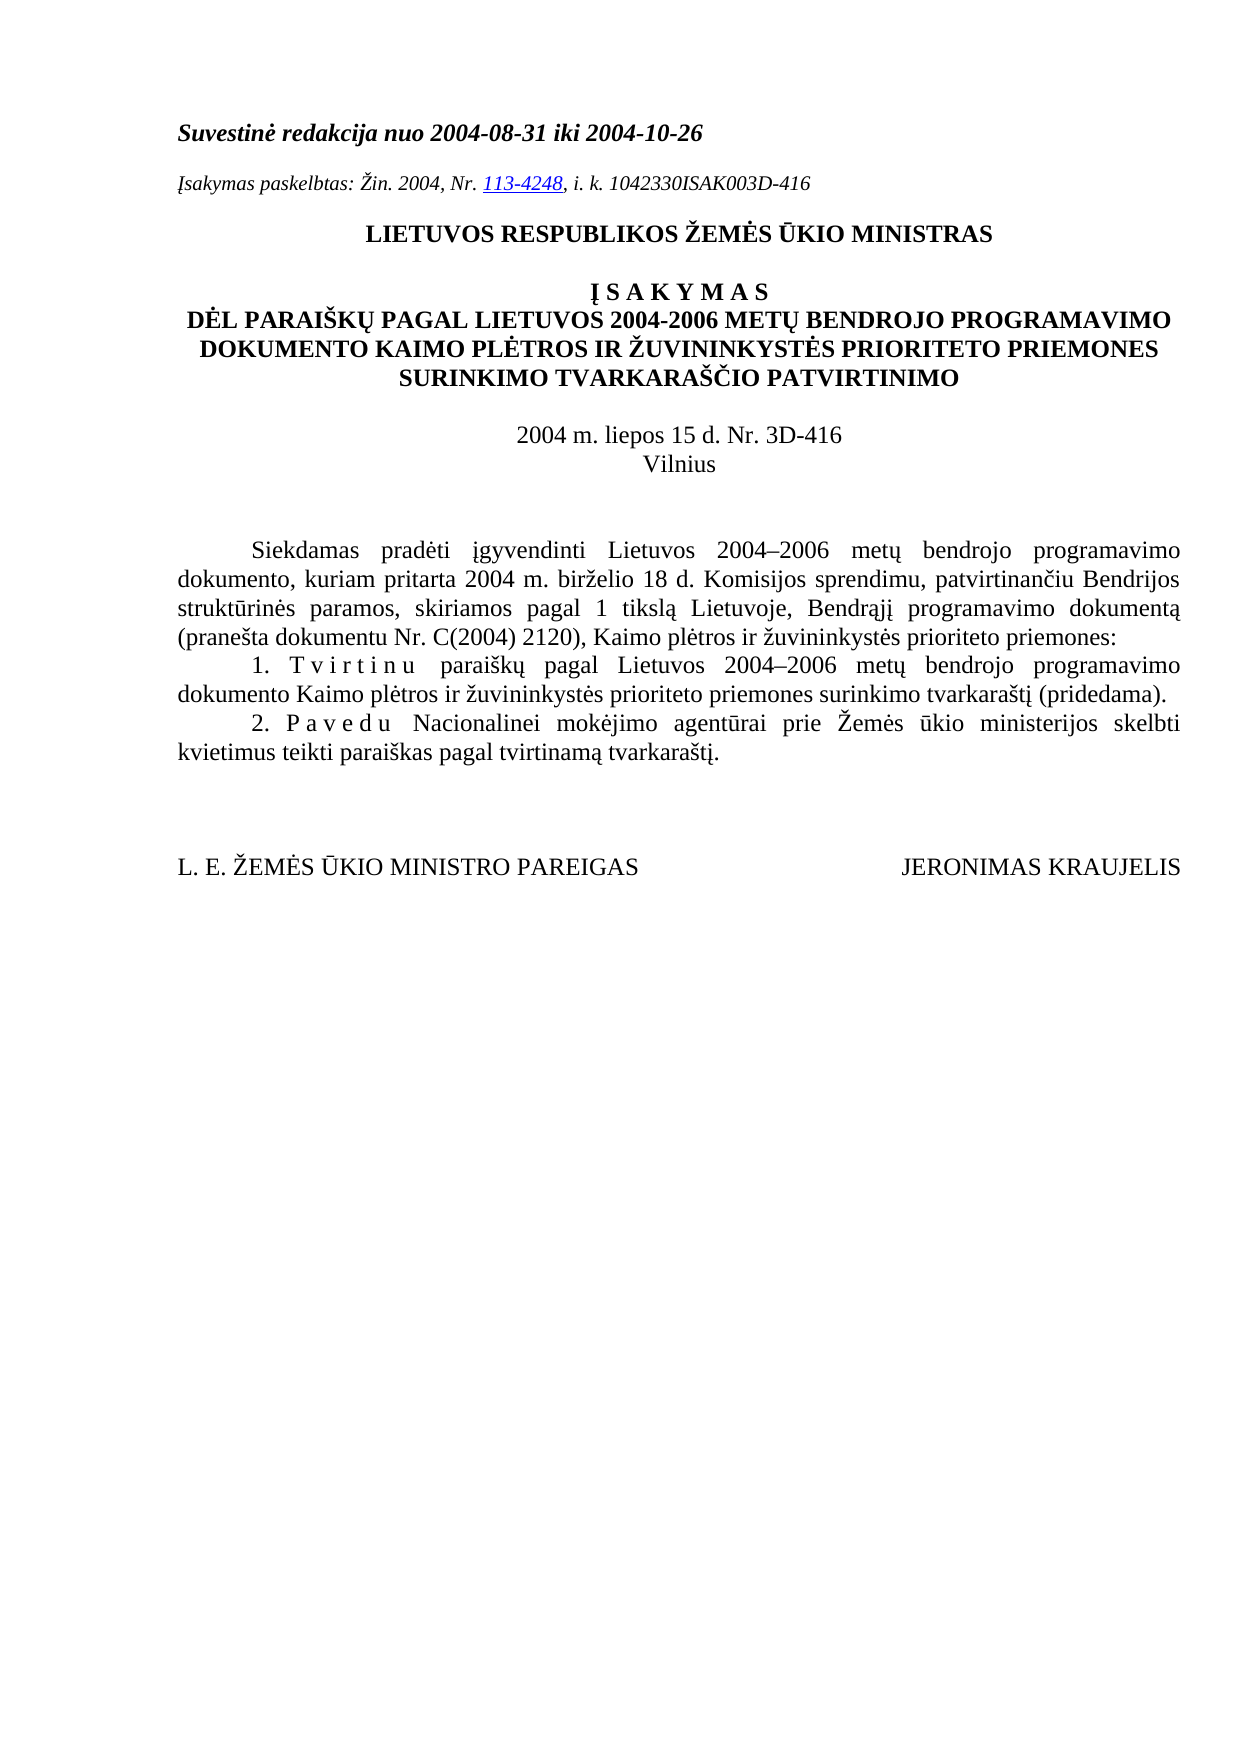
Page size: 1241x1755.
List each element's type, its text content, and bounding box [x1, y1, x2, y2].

text Vilnius [177, 449, 1181, 478]
text 1. Tvirtinu paraiškų pagal Lietuvos 2004–2006 metų bendrojo programavimo dokumento Kaimo plėtros ir žuvininkystės prioriteto priemones surinkimo tvarkaraštį (pridedama). [177, 650, 1181, 708]
text 2. Pavedu Nacionalinei mokėjimo agentūrai prie Žemės ūkio ministerijos skelbti kvietimus teikti paraiškas pagal tvirtinamą tvarkaraštį. [177, 708, 1181, 765]
text Siekdamas pradėti įgyvendinti Lietuvos 2004–2006 metų bendrojo programavimo dokumento, kuriam pritarta 2004 m. birželio 18 d. Komisijos sprendimu, patvirtinančiu Bendrijos struktūrinės paramos, skiriamos pagal 1 tikslą Lietuvoje, Bendrąjį programavimo dokumentą (pranešta dokumentu Nr. C(2004) 2120), Kaimo plėtros ir žuvininkystės prioriteto priemones: [177, 535, 1181, 650]
text Suvestinė redakcija nuo 2004-08-31 iki 2004-10-26 [177, 118, 1181, 147]
text DĖL PARAIŠKŲ PAGAL LIETUVOS 2004-2006 METŲ BENDROJO PROGRAMAVIMO DOKUMENTO KAIMO PLĖTROS IR ŽUVININKYSTĖS PRIORITETO PRIEMONES SURINKIMO TVARKARAŠČIO PATVIRTINIMO [177, 305, 1181, 392]
text Įsakymas paskelbtas: Žin. 2004, Nr. 113-4248, i. k. 1042330ISAK003D-416 [177, 171, 1181, 195]
text Į S A K Y M A S [177, 277, 1181, 305]
text LIETUVOS RESPUBLIKOS ŽEMĖS ŪKIO MINISTRAS [177, 219, 1181, 248]
text L. e. žemės ūkio ministro pareigas Jeronimas Kraujelis [177, 852, 1181, 880]
text 2004 m. liepos 15 d. Nr. 3D-416 [177, 420, 1181, 449]
